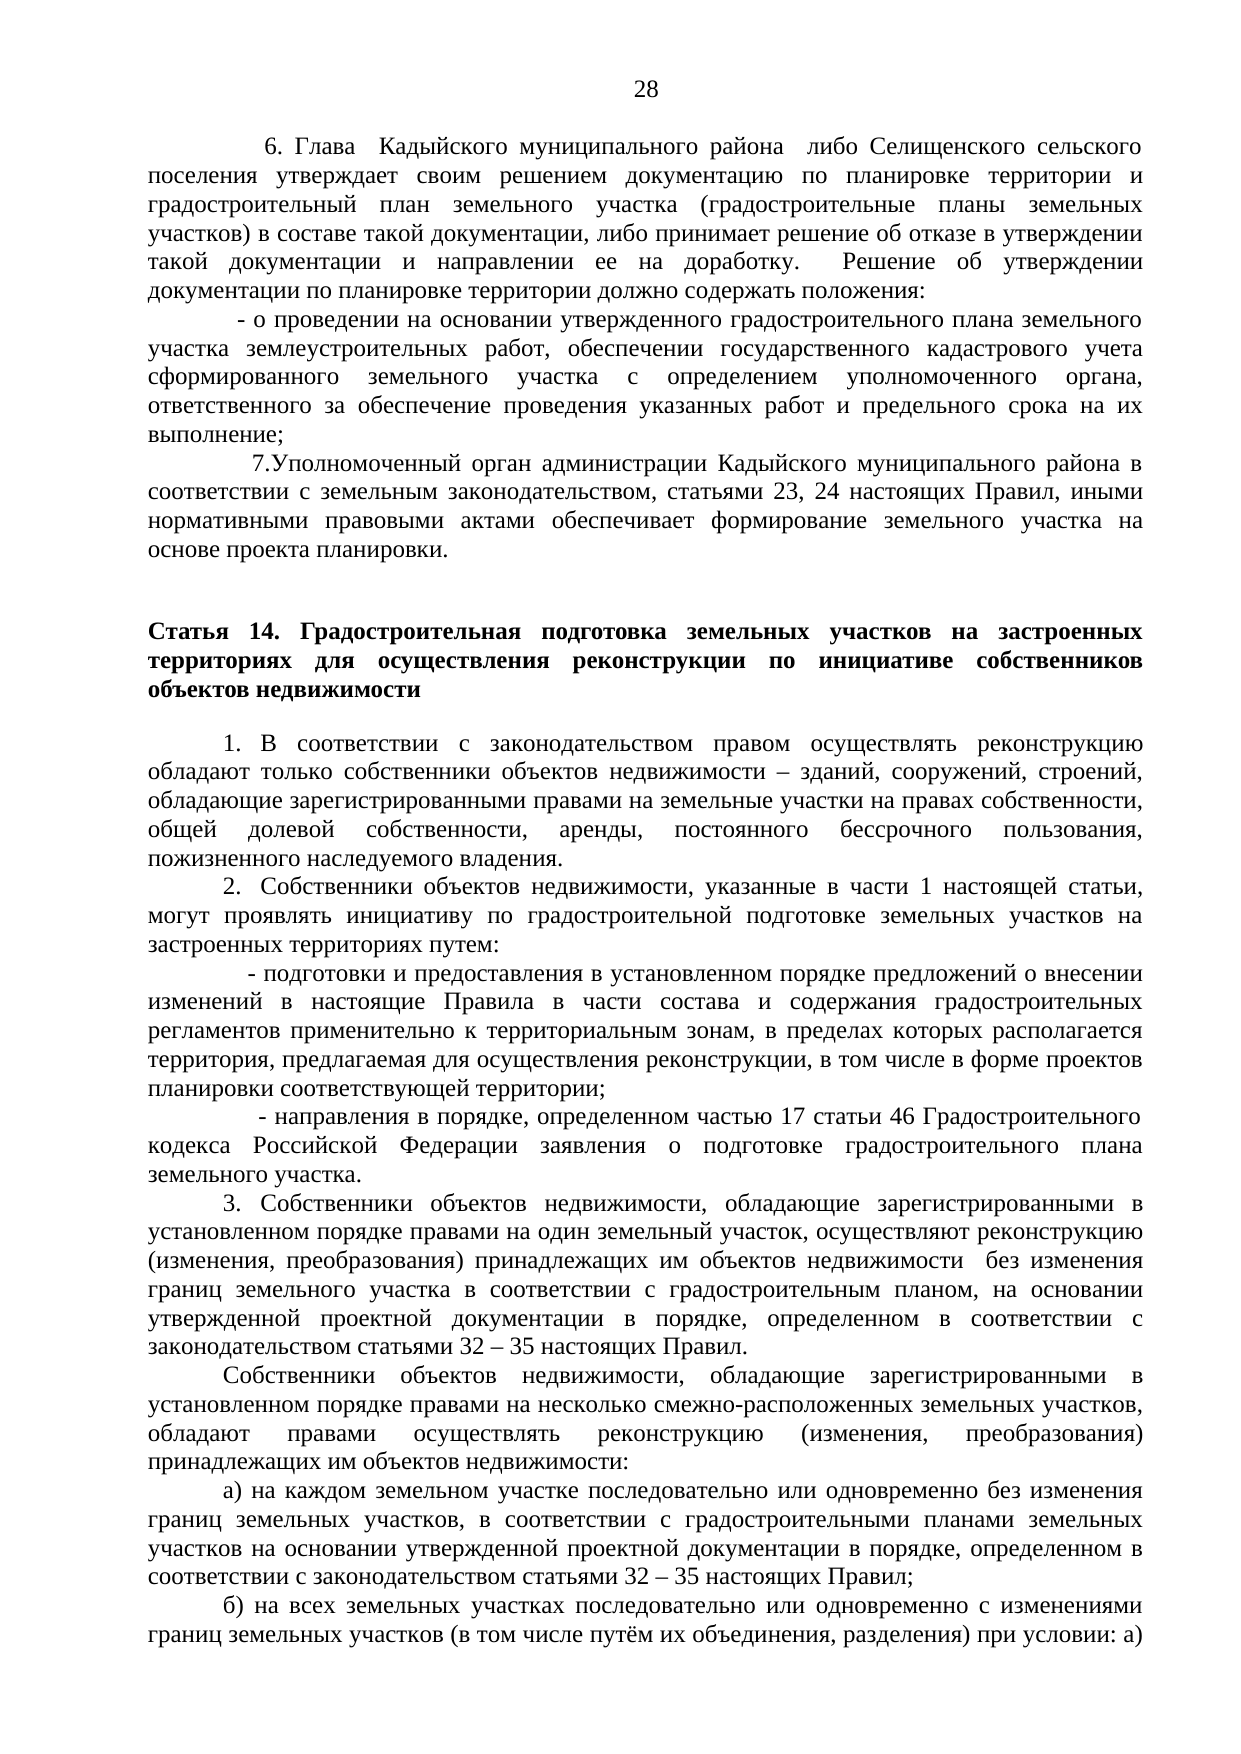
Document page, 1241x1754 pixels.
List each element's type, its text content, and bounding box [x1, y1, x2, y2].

subtitle Статья 14. Градостроительная подготовка земельных участков на застроенных территориях для осуществления реконструкции по инициативе собственников объектов недвижимости [148, 616, 1144, 703]
list Собственники объектов недвижимости, указанные в части 1 настоящей статьи, могут проявлять инициативу по градостроительной подготовке земельных участков на застроенных территориях путем: [148, 871, 1144, 958]
text 6. Глава Кадыйского муниципального района либо Селищенского сельского поселения утверждает своим решением документацию по планировке территории и градостроительный план земельного участка (градостроительные планы земельных участков) в составе такой документации, либо принимает решение об отказе в утверждении такой документации и направлении ее на доработку. Решение об утверждении документации по планировке территории должно содержать положения: [148, 131, 1144, 304]
text а) на каждом земельном участке последовательно или одновременно без изменения границ земельных участков, в соответствии с градостроительными планами земельных участков на основании утвержденной проектной документации в порядке, определенном в соответствии с законодательством статьями 32 – 35 настоящих Правил; [148, 1475, 1144, 1590]
text - о проведении на основании утвержденного градостроительного плана земельного участка землеустроительных работ, обеспечении государственного кадастрового учета сформированного земельного участка с определением уполномоченного органа, ответственного за обеспечение проведения указанных работ и предельного срока на их выполнение; [148, 304, 1144, 448]
text - направления в порядке, определенном частью 17 статьи 46 Градостроительного кодекса Российской Федерации заявления о подготовке градостроительного плана земельного участка. [148, 1101, 1144, 1188]
text - подготовки и предоставления в установленном порядке предложений о внесении изменений в настоящие Правила в части состава и содержания градостроительных регламентов применительно к территориальным зонам, в пределах которых располагается территория, предлагаемая для осуществления реконструкции, в том числе в форме проектов планировки соответствующей территории; [148, 958, 1144, 1101]
list В соответствии с законодательством правом осуществлять реконструкцию обладают только собственники объектов недвижимости – зданий, сооружений, строений, обладающие зарегистрированными правами на земельные участки на правах собственности, общей долевой собственности, аренды, постоянного бессрочного пользования, пожизненного наследуемого владения. [148, 728, 1144, 871]
text б) на всех земельных участках последовательно или одновременно с изменениями границ земельных участков (в том числе путём их объединения, разделения) при условии: а) [148, 1590, 1144, 1648]
text 7.Уполномоченный орган администрации Кадыйского муниципального района в соответствии с земельным законодательством, статьями 23, 24 настоящих Правил, иными нормативными правовыми актами обеспечивает формирование земельного участка на основе проекта планировки. [148, 448, 1144, 563]
text Собственники объектов недвижимости, обладающие зарегистрированными в установленном порядке правами на несколько смежно-расположенных земельных участков, обладают правами осуществлять реконструкцию (изменения, преобразования) принадлежащих им объектов недвижимости: [148, 1360, 1144, 1475]
list Собственники объектов недвижимости, обладающие зарегистрированными в установленном порядке правами на один земельный участок, осуществляют реконструкцию (изменения, преобразования) принадлежащих им объектов недвижимости без изменения границ земельного участка в соответствии с градостроительным планом, на основании утвержденной проектной документации в порядке, определенном в соответствии с законодательством статьями 32 – 35 настоящих Правил. [148, 1188, 1144, 1360]
